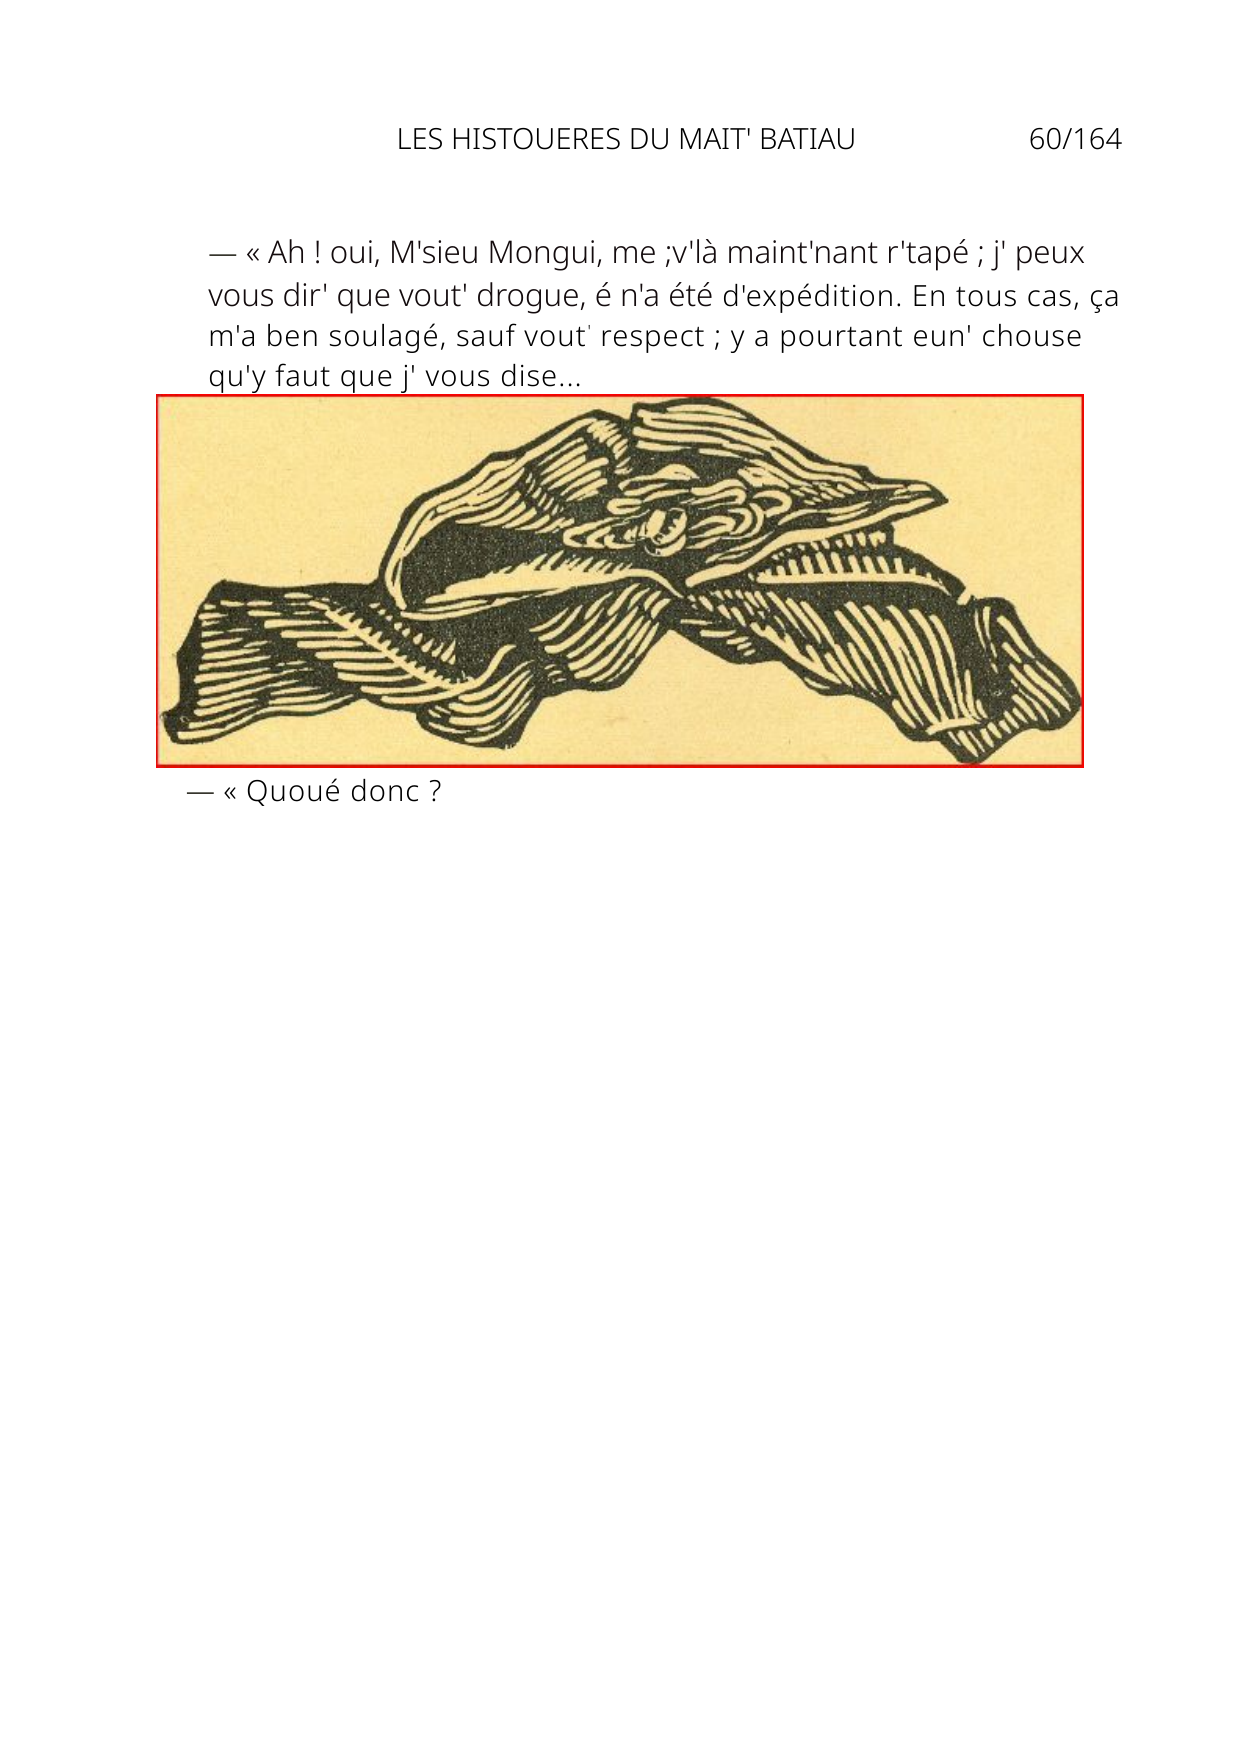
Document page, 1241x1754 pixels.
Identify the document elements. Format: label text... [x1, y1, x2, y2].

list — « Ah ! oui, M'sieu Mongui, me ;v'là maint'nant r'tapé ; j' peux vous dir' que vout' drogue, é n'a été d'expédition. En tous cas, ça m'a ben soulagé, sauf vout' respect ; y a pourtant eun' chouse qu'y faut que j' vous dise... [118, 230, 1122, 394]
list — « Quoué donc ? [118, 394, 1122, 811]
picture [156, 394, 1084, 768]
